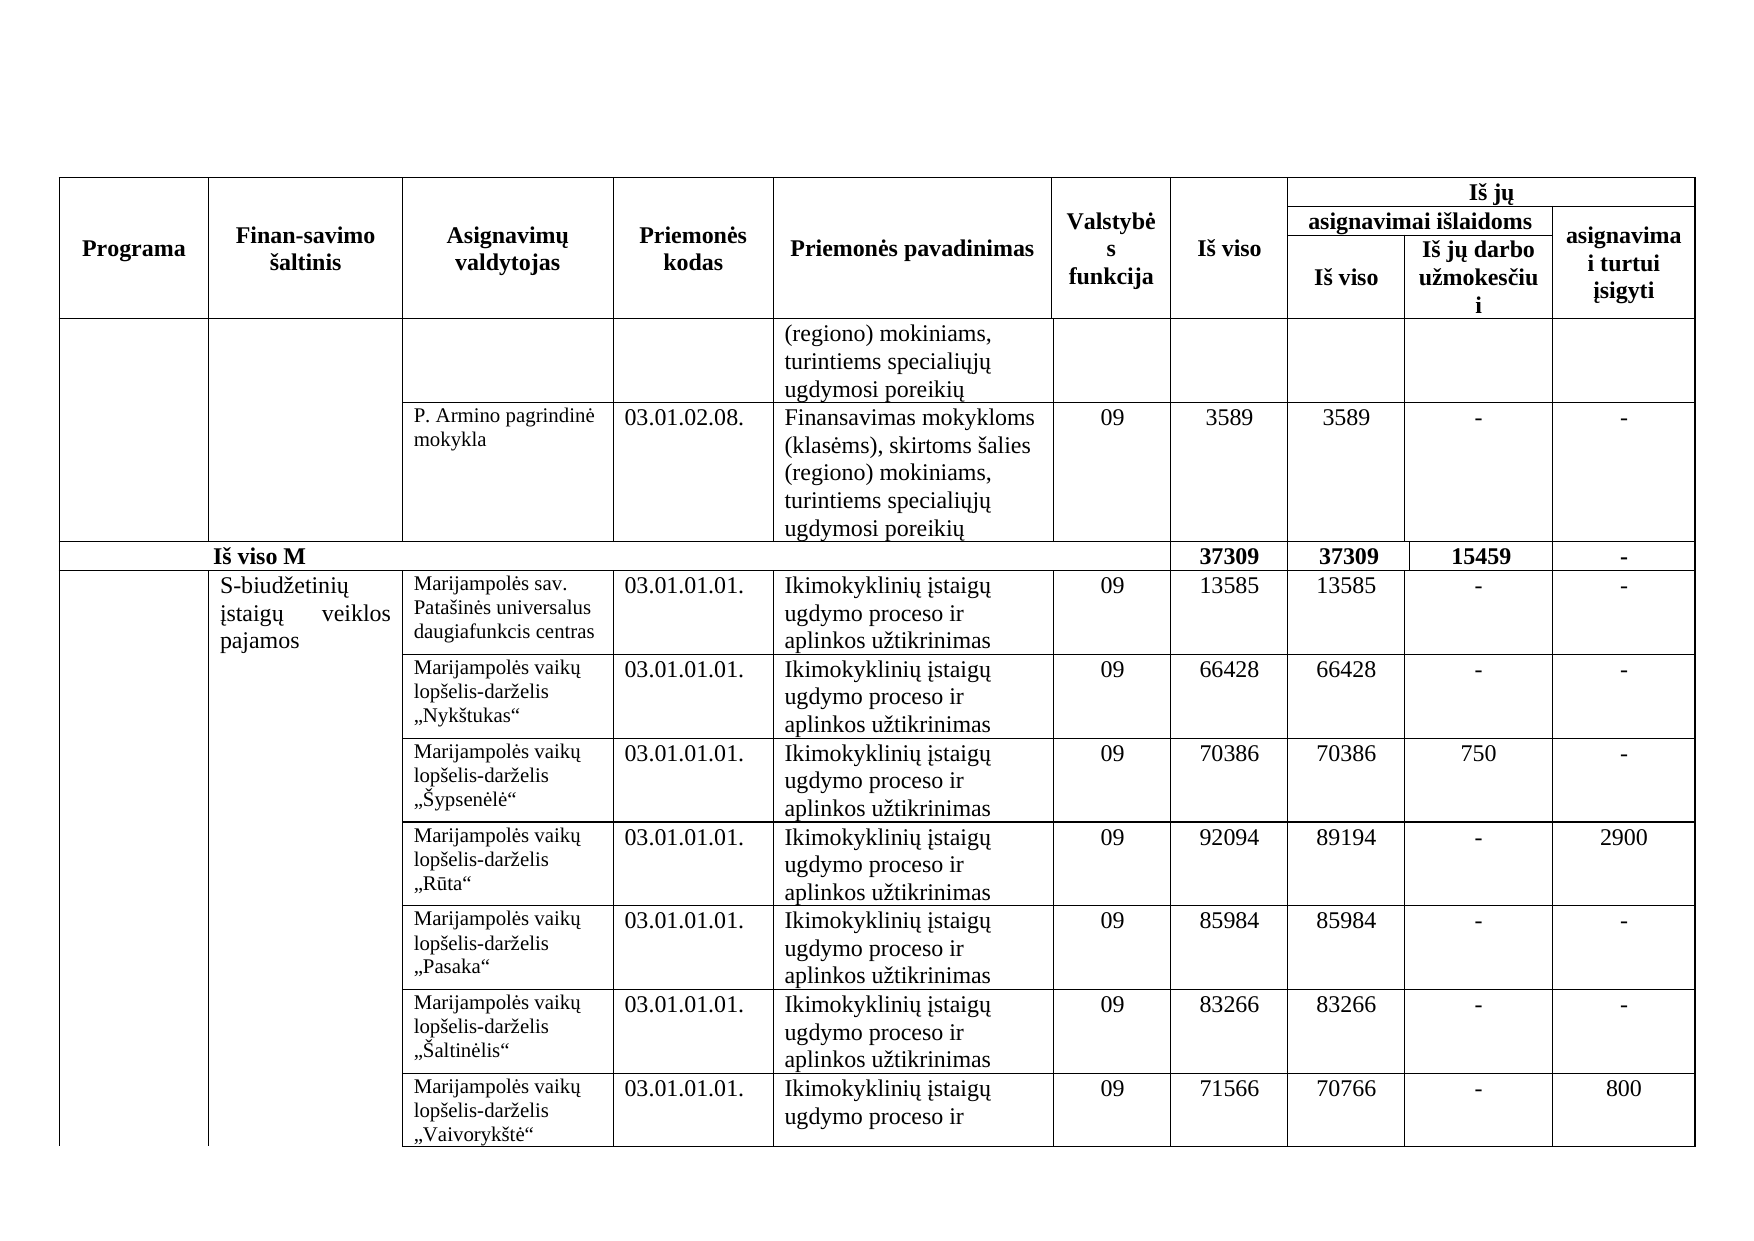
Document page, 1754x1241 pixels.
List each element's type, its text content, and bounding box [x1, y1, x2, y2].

table_cell [209, 989, 402, 1073]
table_cell 89194 [1288, 823, 1404, 905]
table_cell P. Armino pagrindinė mokykla [403, 403, 613, 541]
table_cell - [1405, 1074, 1552, 1146]
table_cell [60, 319, 208, 402]
table_cell Ikimokyklinių įstaigų ugdymo proceso ir aplinkos užtikrinimas [774, 990, 1053, 1073]
table_cell [209, 905, 402, 989]
table_header Programa [60, 178, 208, 318]
table_cell 66428 [1288, 655, 1404, 738]
table_cell [209, 319, 402, 541]
table_cell - [1405, 655, 1552, 738]
table_cell Finansavimas mokykloms (klasėms), skirtoms šalies (regiono) mokiniams, turintiems specialiųjų ugdymosi poreikių [774, 403, 1053, 541]
table_header Priemonės pavadinimas [774, 178, 1051, 318]
table_cell [1171, 319, 1287, 402]
table_cell - [1553, 319, 1694, 402]
table_cell 37309 [1171, 542, 1287, 570]
table_cell 83266 [1171, 990, 1287, 1073]
table_cell Marijampolės vaikų lopšelis-darželis „Pasaka“ [403, 906, 613, 989]
table_cell 03.01.01.01. [614, 655, 773, 738]
table_cell Ikimokyklinių įstaigų ugdymo proceso ir aplinkos užtikrinimas [774, 655, 1053, 738]
table_cell 13585 [1288, 571, 1404, 654]
table_cell 92094 [1171, 823, 1287, 905]
table_cell [60, 1073, 208, 1146]
table_header Priemonės kodas [614, 178, 773, 318]
table_cell 37309 [1288, 542, 1409, 570]
table_cell - [1553, 739, 1694, 821]
table_cell - [1553, 655, 1694, 738]
table_cell Ikimokyklinių įstaigų ugdymo proceso ir aplinkos užtikrinimas [774, 739, 1053, 821]
table_cell [60, 905, 208, 989]
table_cell 09 [1054, 990, 1170, 1073]
table_cell 85984 [1171, 906, 1287, 989]
table_cell 70386 [1171, 739, 1287, 821]
table_cell 3589 [1288, 403, 1404, 541]
table_cell 03.01.01.01. [614, 990, 773, 1073]
table_cell [1288, 319, 1404, 402]
table_cell 03.01.01.01. [614, 1074, 773, 1146]
table_cell [60, 571, 208, 654]
table_cell - [1405, 403, 1552, 541]
table_cell Marijampolės sav. Patašinės universalus daugiafunkcis centras [403, 571, 613, 654]
table_cell 09 [1054, 403, 1170, 541]
table_cell 800 [1553, 1074, 1694, 1146]
table_cell [60, 738, 208, 821]
table_cell (regiono) mokiniams, turintiems specialiųjų ugdymosi poreikių [774, 319, 1053, 402]
table_cell - [1405, 571, 1552, 654]
table_cell Marijampolės vaikų lopšelis-darželis „Šaltinėlis“ [403, 990, 613, 1073]
table_cell 09 [1054, 655, 1170, 738]
table_cell 03.01.01.01. [614, 906, 773, 989]
table_cell 70766 [1288, 1074, 1404, 1146]
table_cell 70386 [1288, 739, 1404, 821]
table_cell Ikimokyklinių įstaigų ugdymo proceso ir aplinkos užtikrinimas [774, 906, 1053, 989]
table_cell [403, 319, 613, 402]
table_cell [60, 821, 208, 905]
table_cell Marijampolės vaikų lopšelis-darželis „Nykštukas“ [403, 655, 613, 738]
table_cell 83266 [1288, 990, 1404, 1073]
table_cell [60, 402, 208, 541]
table_cell - [1553, 990, 1694, 1073]
table_cell Marijampolės vaikų lopšelis-darželis „Rūta“ [403, 823, 613, 905]
table_cell 09 [1054, 571, 1170, 654]
table_cell 09 [1054, 739, 1170, 821]
table_cell - [1405, 823, 1552, 905]
table_cell 03.01.01.01. [614, 823, 773, 905]
table_cell - [1553, 542, 1694, 570]
table_cell Iš jų darbo užmokesčiui [1405, 236, 1552, 318]
table_cell - [1405, 990, 1552, 1073]
table_cell Marijampolės vaikų lopšelis-darželis „Šypsenėlė“ [403, 739, 613, 821]
table_cell Ikimokyklinių įstaigų ugdymo proceso ir [774, 1074, 1053, 1146]
table_cell 09 [1054, 1074, 1170, 1146]
table_cell [60, 654, 208, 738]
table_cell asignavimai turtui įsigyti [1553, 207, 1694, 318]
table_cell 3589 [1171, 403, 1287, 541]
table_header Finan-savimo šaltinis [209, 178, 402, 318]
table_cell asignavimai išlaidoms [1288, 207, 1552, 234]
table_cell Ikimokyklinių įstaigų ugdymo proceso ir aplinkos užtikrinimas [774, 823, 1053, 905]
table_cell 2900 [1553, 823, 1694, 905]
table_cell 15459 [1410, 542, 1552, 570]
table_cell - [1553, 906, 1694, 989]
table_cell Iš viso M [60, 542, 1170, 570]
table_cell Marijampolės vaikų lopšelis-darželis „Vaivorykštė“ [403, 1074, 613, 1146]
table_cell 71566 [1171, 1074, 1287, 1146]
table_cell 85984 [1288, 906, 1404, 989]
table_header Asignavimų valdytojas [403, 178, 613, 318]
table_cell 09 [1054, 906, 1170, 989]
table_cell [614, 319, 773, 402]
table_cell Iš viso [1288, 236, 1404, 318]
table_cell [60, 989, 208, 1073]
table_cell - [1553, 403, 1694, 541]
table_cell 03.01.01.01. [614, 739, 773, 821]
table_cell 09 [1054, 823, 1170, 905]
table_cell 750 [1405, 739, 1552, 821]
table_cell Ikimokyklinių įstaigų ugdymo proceso ir aplinkos užtikrinimas [774, 571, 1053, 654]
table_cell [1405, 319, 1552, 402]
table_cell 03.01.01.01. [614, 571, 773, 654]
table_cell 03.01.02.08. [614, 403, 773, 541]
table_cell - [1553, 571, 1694, 654]
table_header Iš jų [1288, 178, 1694, 206]
table_cell [209, 821, 402, 905]
table_cell 66428 [1171, 655, 1287, 738]
table_cell - [1405, 906, 1552, 989]
table_cell [209, 1073, 402, 1146]
table_header Valstybės funkcija [1052, 178, 1170, 318]
table_cell S-biudžetinių įstaigų veiklos pajamos [209, 571, 402, 821]
table_cell [1054, 319, 1170, 402]
table_header Iš viso [1171, 178, 1287, 318]
table_cell 13585 [1171, 571, 1287, 654]
